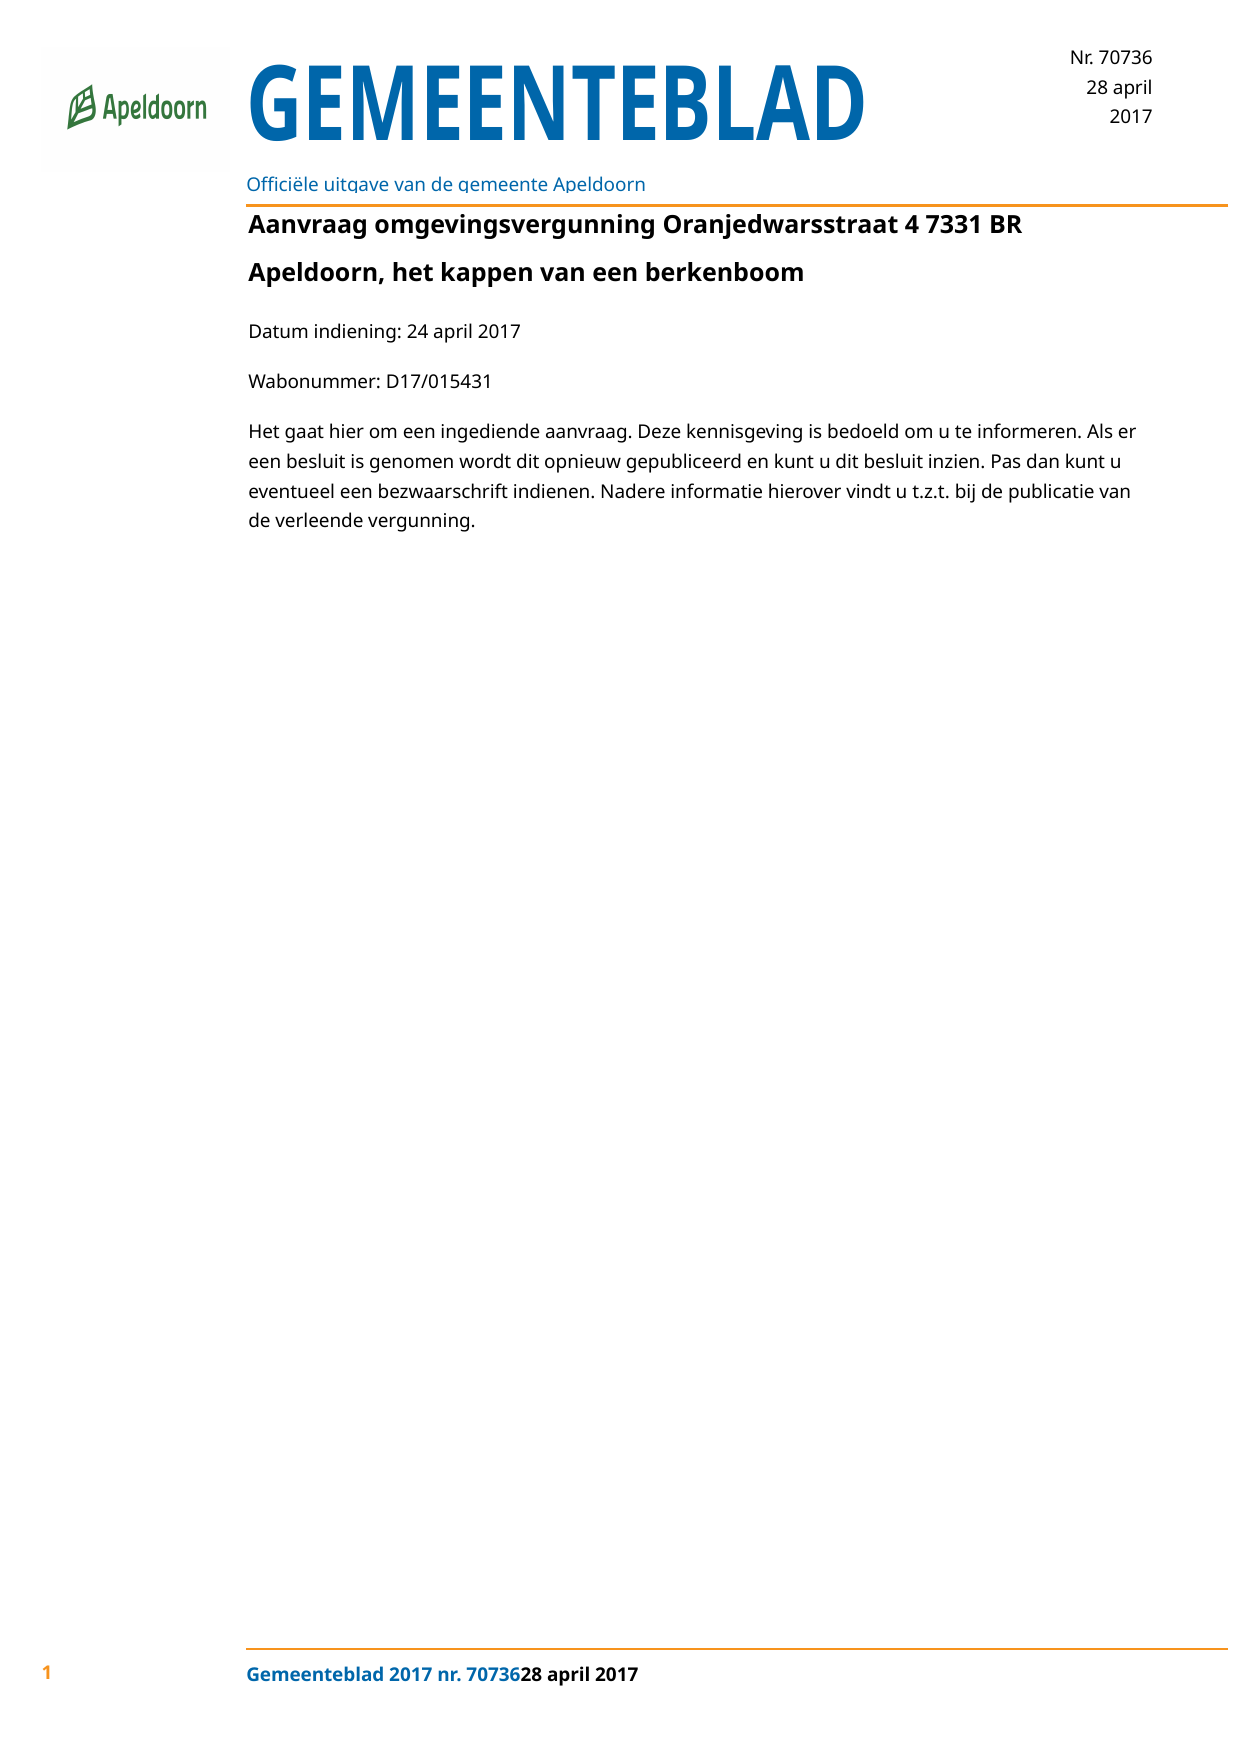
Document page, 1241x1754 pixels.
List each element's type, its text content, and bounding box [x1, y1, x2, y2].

picture [41, 47, 231, 172]
text Het gaat hier om een ingediende aanvraag. Deze kennisgeving is bedoeld om u te informeren. Als er een besluit is genomen wordt dit opnieuw gepubliceerd en kunt u dit besluit inzien. Pas dan kunt u eventueel een bezwaarschrift indienen. Nadere informatie hierover vindt u t.z.t. bij de publicatie van de verleende vergunning. [248, 419, 1152, 533]
text Aanvraag omgevingsvergunning Oranjedwarsstraat 4 7331 BR Apeldoorn, het kappen van een berkenboom [248, 207, 1152, 288]
text Datum indiening: 24 april 2017 [248, 318, 1152, 344]
text Wabonummer: D17/015431 [248, 368, 1152, 394]
